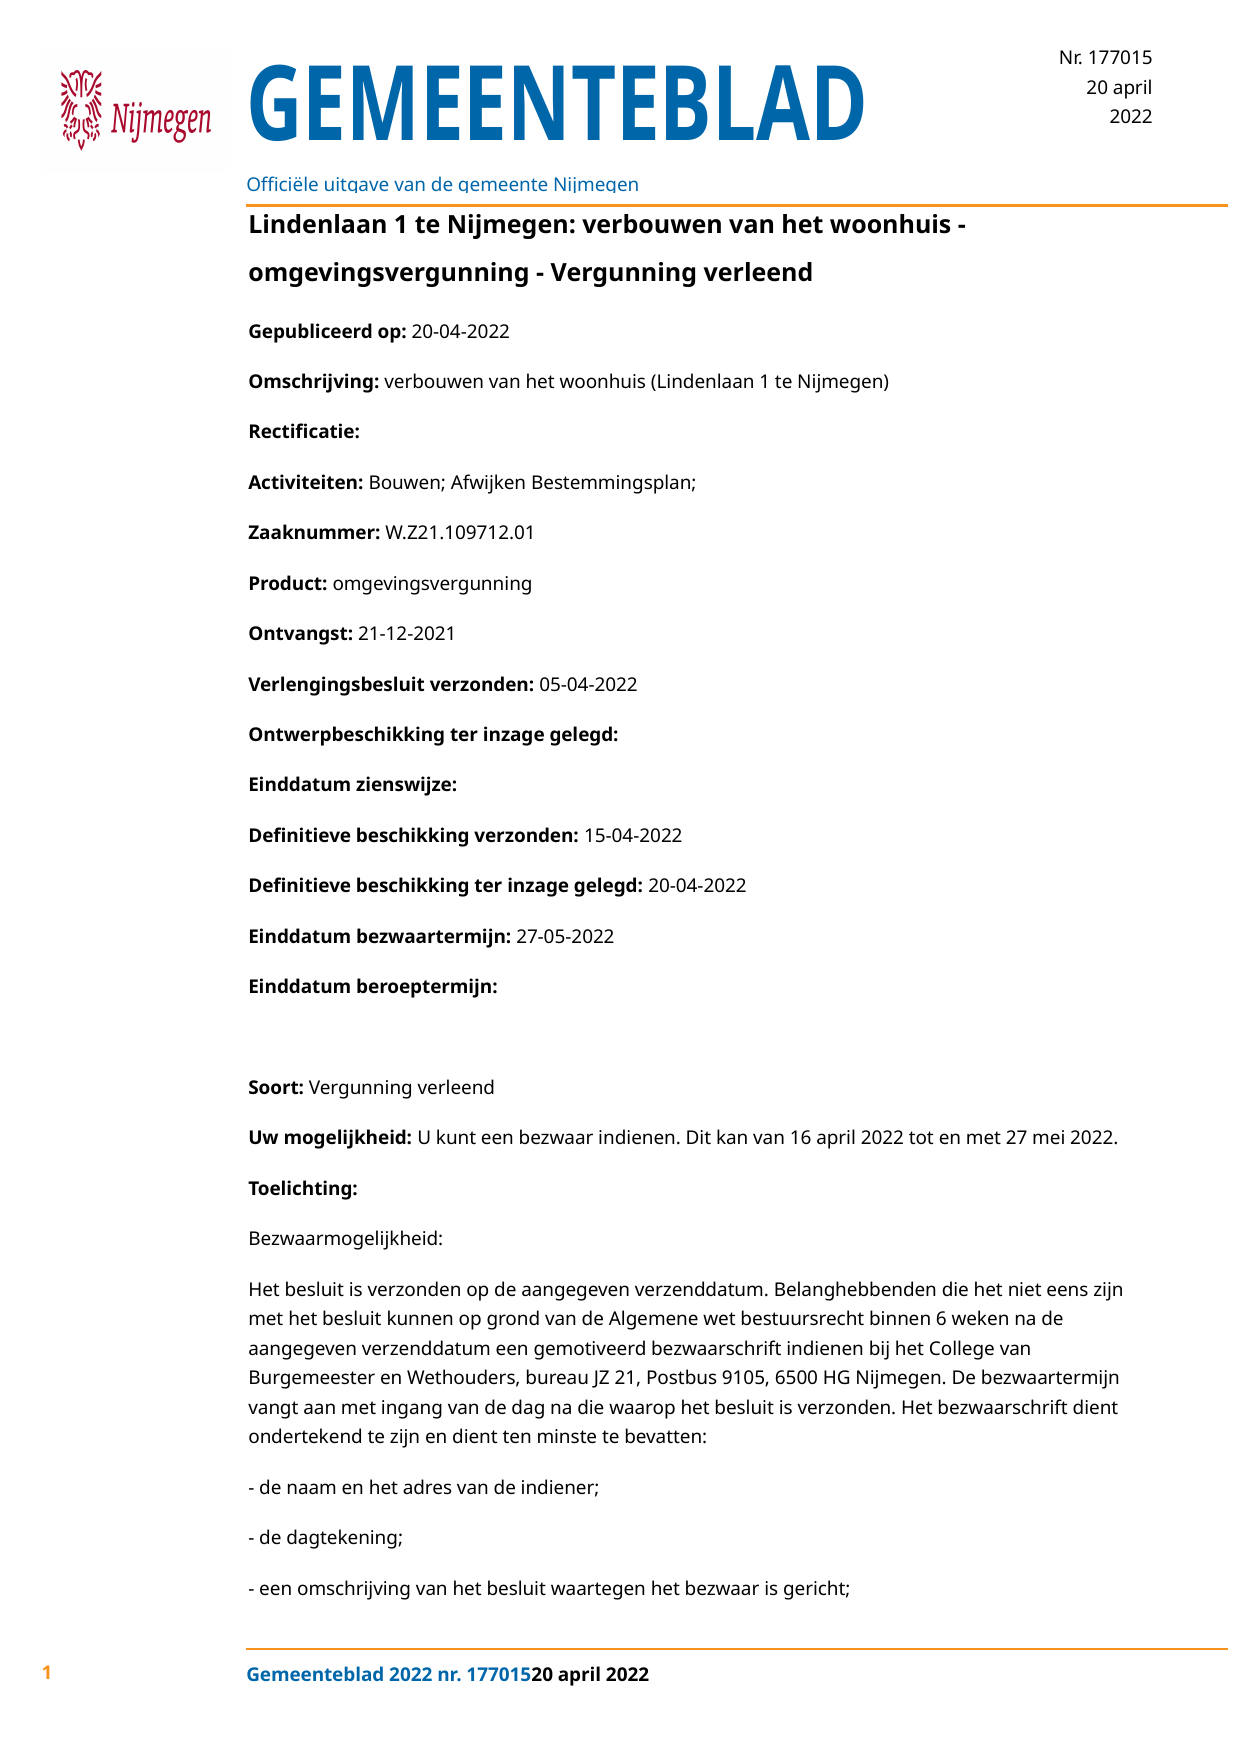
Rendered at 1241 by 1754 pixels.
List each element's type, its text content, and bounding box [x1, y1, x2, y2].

text Activiteiten: Bouwen; Afwijken Bestemmingsplan; [248, 469, 1152, 495]
text Gepubliceerd op: 20-04-2022 [248, 318, 1152, 344]
text - een omschrijving van het besluit waartegen het bezwaar is gericht; [248, 1575, 1152, 1601]
text Ontwerpbeschikking ter inzage gelegd: [248, 721, 1152, 747]
picture [41, 47, 231, 172]
text Soort: Vergunning verleend [248, 1074, 1152, 1100]
text Einddatum zienswijze: [248, 772, 1152, 797]
text Definitieve beschikking ter inzage gelegd: 20-04-2022 [248, 872, 1152, 898]
text Definitieve beschikking verzonden: 15-04-2022 [248, 822, 1152, 848]
text Ontvangst: 21-12-2021 [248, 620, 1152, 646]
text Zaaknummer: W.Z21.109712.01 [248, 519, 1152, 545]
text Toelichting: [248, 1175, 1152, 1201]
text Einddatum beroeptermijn: [248, 973, 1152, 999]
text Uw mogelijkheid: U kunt een bezwaar indienen. Dit kan van 16 april 2022 tot en met 27 mei 2022. [248, 1124, 1152, 1150]
text Einddatum bezwaartermijn: 27-05-2022 [248, 923, 1152, 949]
text Rectificatie: [248, 419, 1152, 444]
text - de naam en het adres van de indiener; [248, 1474, 1152, 1500]
text - de dagtekening; [248, 1524, 1152, 1550]
text Het besluit is verzonden op de aangegeven verzenddatum. Belanghebbenden die het niet eens zijn met het besluit kunnen op grond van de Algemene wet bestuursrecht binnen 6 weken na de aangegeven verzenddatum een gemotiveerd bezwaarschrift indienen bij het College van Burgemeester en Wethouders, bureau JZ 21, Postbus 9105, 6500 HG Nijmegen. De bezwaartermijn vangt aan met ingang van de dag na die waarop het besluit is verzonden. Het bezwaarschrift dient ondertekend te zijn en dient ten minste te bevatten: [248, 1276, 1152, 1449]
text Omschrijving: verbouwen van het woonhuis (Lindenlaan 1 te Nijmegen) [248, 368, 1152, 394]
text Product: omgevingsvergunning [248, 570, 1152, 596]
text Bezwaarmogelijkheid: [248, 1225, 1152, 1251]
text Lindenlaan 1 te Nijmegen: verbouwen van het woonhuis - omgevingsvergunning - Vergunning verleend [248, 207, 1152, 288]
text Verlengingsbesluit verzonden: 05-04-2022 [248, 671, 1152, 697]
